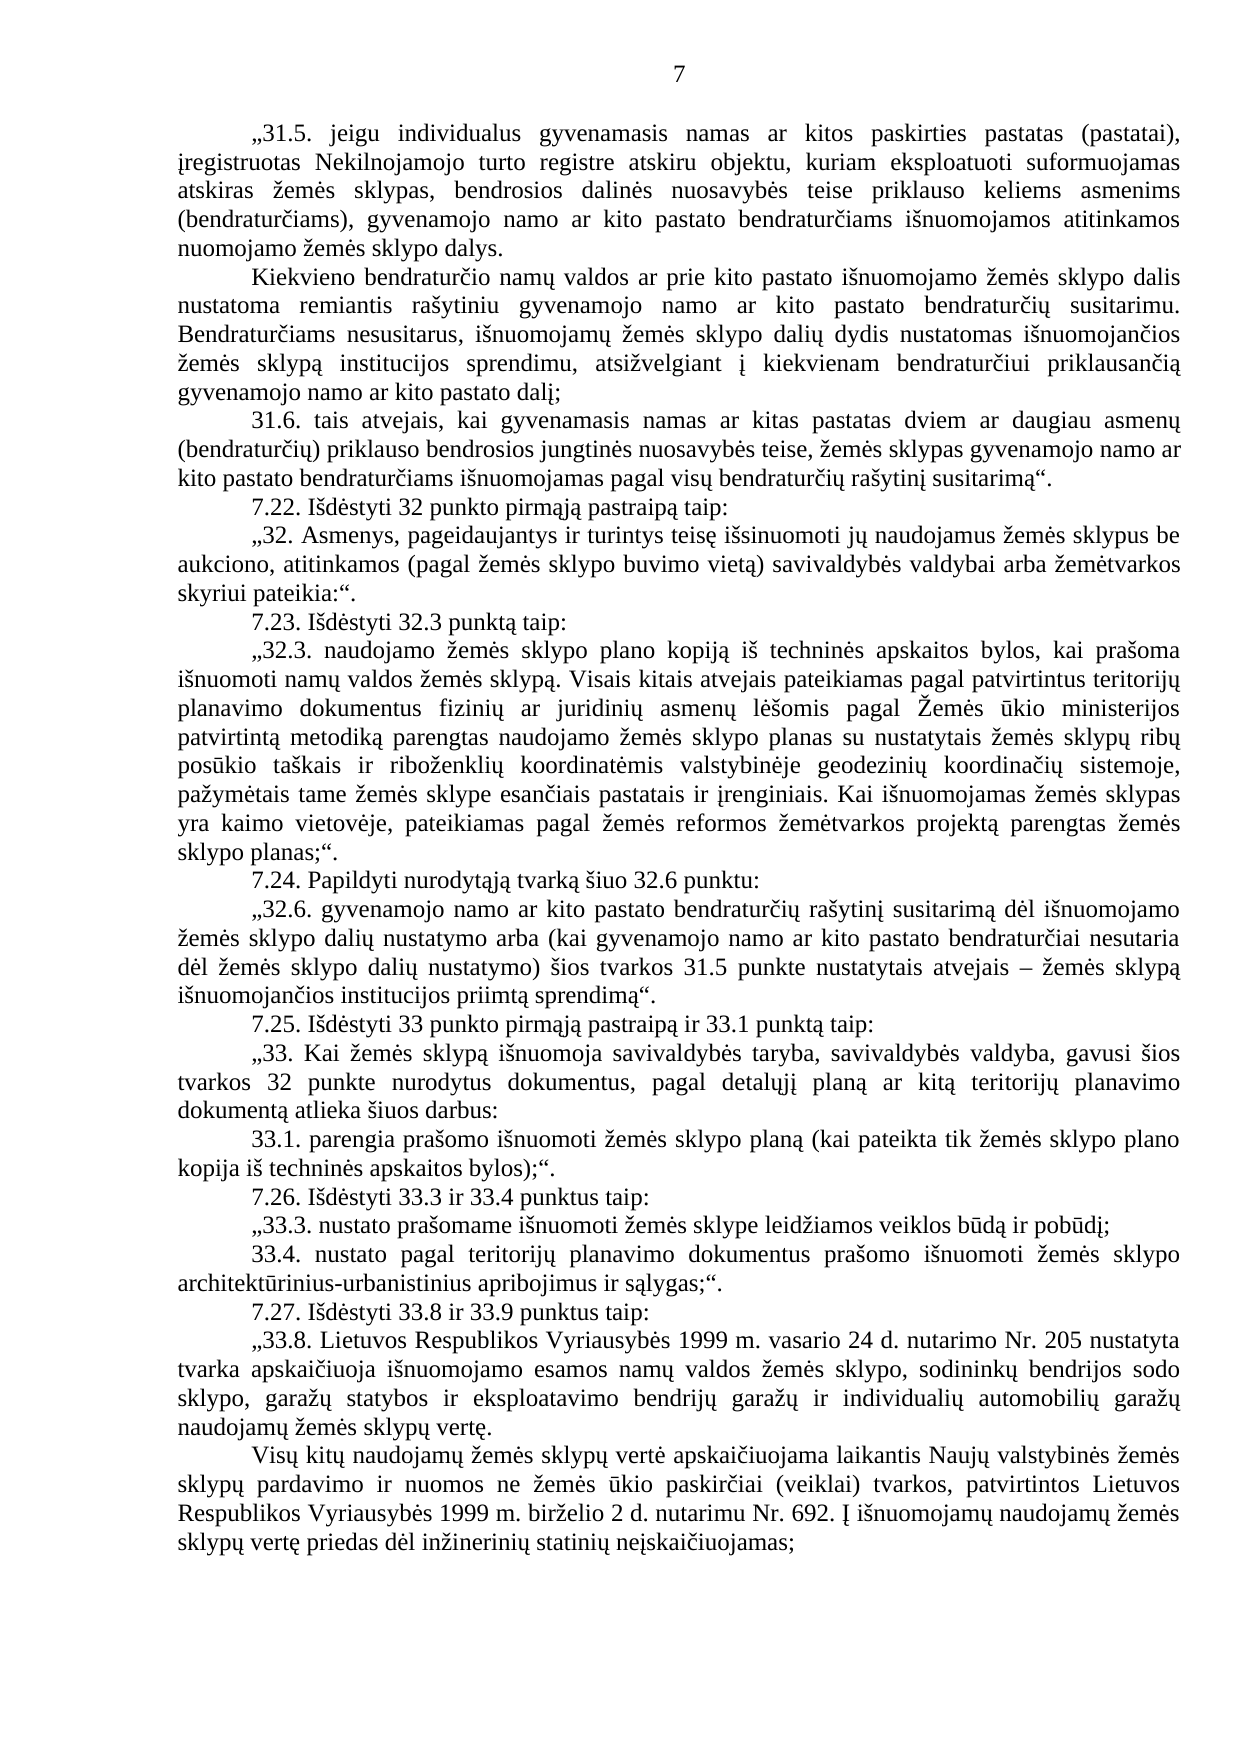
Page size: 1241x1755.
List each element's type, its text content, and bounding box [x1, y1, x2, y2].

text „32.3. naudojamo žemės sklypo plano kopiją iš techninės apskaitos bylos, kai prašoma išnuomoti namų valdos žemės sklypą. Visais kitais atvejais pateikiamas pagal patvirtintus teritorijų planavimo dokumentus fizinių ar juridinių asmenų lėšomis pagal Žemės ūkio ministerijos patvirtintą metodiką parengtas naudojamo žemės sklypo planas su nustatytais žemės sklypų ribų posūkio taškais ir riboženklių koordinatėmis valstybinėje geodezinių koordinačių sistemoje, pažymėtais tame žemės sklype esančiais pastatais ir įrenginiais. Kai išnuomojamas žemės sklypas yra kaimo vietovėje, pateikiamas pagal žemės reformos žemėtvarkos projektą parengtas žemės sklypo planas;“. [177, 636, 1181, 866]
text 7.23. Išdėstyti 32.3 punktą taip: [177, 607, 1181, 636]
text „33. Kai žemės sklypą išnuomoja savivaldybės taryba, savivaldybės valdyba, gavusi šios tvarkos 32 punkte nurodytus dokumentus, pagal detalųjį planą ar kitą teritorijų planavimo dokumentą atlieka šiuos darbus: [177, 1038, 1181, 1124]
text 7.27. Išdėstyti 33.8 ir 33.9 punktus taip: [177, 1297, 1181, 1326]
text 33.1. parengia prašomo išnuomoti žemės sklypo planą (kai pateikta tik žemės sklypo plano kopija iš techninės apskaitos bylos);“. [177, 1124, 1181, 1182]
text Visų kitų naudojamų žemės sklypų vertė apskaičiuojama laikantis Naujų valstybinės žemės sklypų pardavimo ir nuomos ne žemės ūkio paskirčiai (veiklai) tvarkos, patvirtintos Lietuvos Respublikos Vyriausybės 1999 m. birželio 2 d. nutarimu Nr. 692. Į išnuomojamų naudojamų žemės sklypų vertę priedas dėl inžinerinių statinių neįskaičiuojamas; [177, 1441, 1181, 1556]
text „33.8. Lietuvos Respublikos Vyriausybės 1999 m. vasario 24 d. nutarimo Nr. 205 nustatyta tvarka apskaičiuoja išnuomojamo esamos namų valdos žemės sklypo, sodininkų bendrijos sodo sklypo, garažų statybos ir eksploatavimo bendrijų garažų ir individualių automobilių garažų naudojamų žemės sklypų vertę. [177, 1326, 1181, 1441]
text „32.6. gyvenamojo namo ar kito pastato bendraturčių rašytinį susitarimą dėl išnuomojamo žemės sklypo dalių nustatymo arba (kai gyvenamojo namo ar kito pastato bendraturčiai nesutaria dėl žemės sklypo dalių nustatymo) šios tvarkos 31.5 punkte nustatytais atvejais – žemės sklypą išnuomojančios institucijos priimtą sprendimą“. [177, 894, 1181, 1009]
text Kiekvieno bendraturčio namų valdos ar prie kito pastato išnuomojamo žemės sklypo dalis nustatoma remiantis rašytiniu gyvenamojo namo ar kito pastato bendraturčių susitarimu. Bendraturčiams nesusitarus, išnuomojamų žemės sklypo dalių dydis nustatomas išnuomojančios žemės sklypą institucijos sprendimu, atsižvelgiant į kiekvienam bendraturčiui priklausančią gyvenamojo namo ar kito pastato dalį; [177, 262, 1181, 406]
text „31.5. jeigu individualus gyvenamasis namas ar kitos paskirties pastatas (pastatai), įregistruotas Nekilnojamojo turto registre atskiru objektu, kuriam eksploatuoti suformuojamas atskiras žemės sklypas, bendrosios dalinės nuosavybės teise priklauso keliems asmenims (bendraturčiams), gyvenamojo namo ar kito pastato bendraturčiams išnuomojamos atitinkamos nuomojamo žemės sklypo dalys. [177, 118, 1181, 262]
text „33.3. nustato prašomame išnuomoti žemės sklype leidžiamos veiklos būdą ir pobūdį; [177, 1211, 1181, 1239]
text „32. Asmenys, pageidaujantys ir turintys teisę išsinuomoti jų naudojamus žemės sklypus be aukciono, atitinkamos (pagal žemės sklypo buvimo vietą) savivaldybės valdybai arba žemėtvarkos skyriui pateikia:“. [177, 521, 1181, 607]
text 7.24. Papildyti nurodytąją tvarką šiuo 32.6 punktu: [177, 866, 1181, 894]
text 7.25. Išdėstyti 33 punkto pirmąją pastraipą ir 33.1 punktą taip: [177, 1009, 1181, 1038]
text 7.26. Išdėstyti 33.3 ir 33.4 punktus taip: [177, 1182, 1181, 1211]
text 33.4. nustato pagal teritorijų planavimo dokumentus prašomo išnuomoti žemės sklypo architektūrinius-urbanistinius apribojimus ir sąlygas;“. [177, 1239, 1181, 1297]
text 7.22. Išdėstyti 32 punkto pirmąją pastraipą taip: [177, 492, 1181, 521]
text 31.6. tais atvejais, kai gyvenamasis namas ar kitas pastatas dviem ar daugiau asmenų (bendraturčių) priklauso bendrosios jungtinės nuosavybės teise, žemės sklypas gyvenamojo namo ar kito pastato bendraturčiams išnuomojamas pagal visų bendraturčių rašytinį susitarimą“. [177, 406, 1181, 492]
